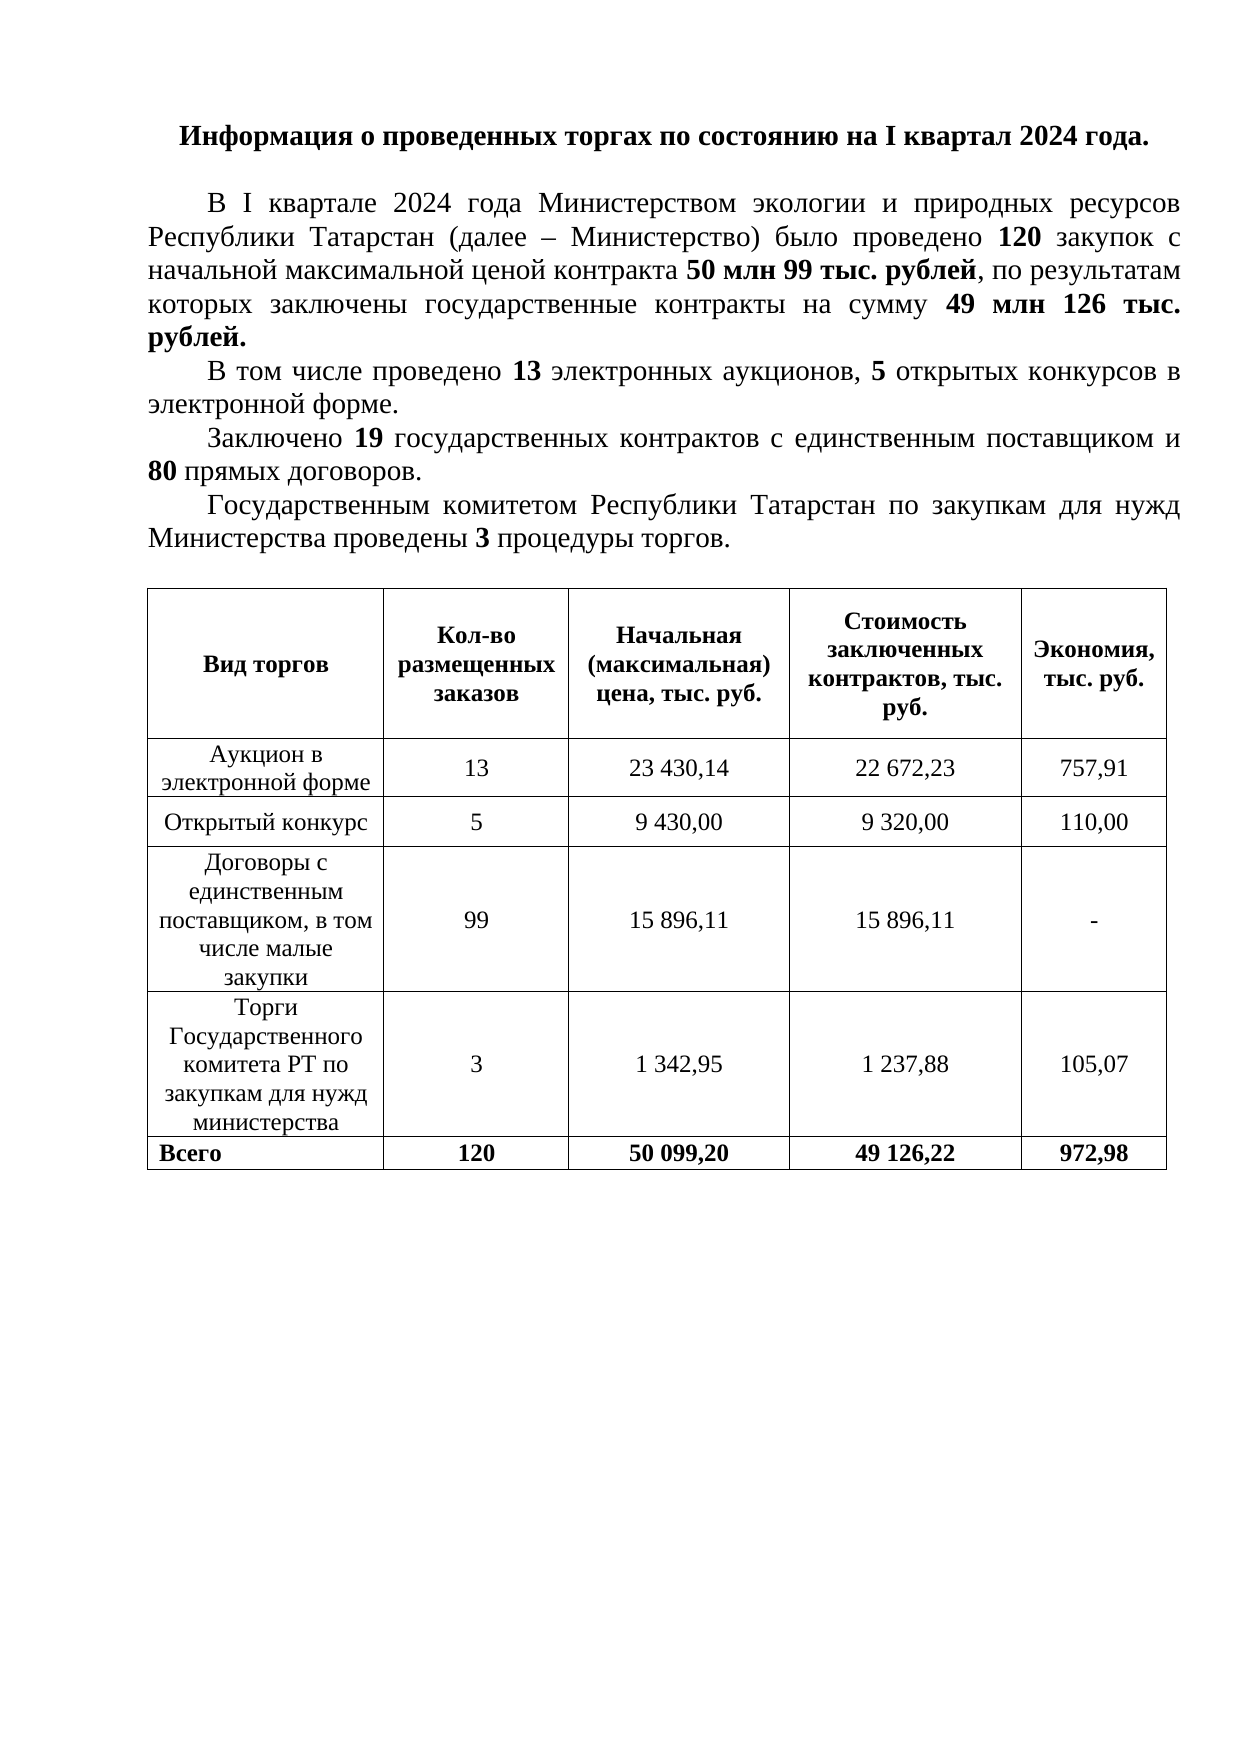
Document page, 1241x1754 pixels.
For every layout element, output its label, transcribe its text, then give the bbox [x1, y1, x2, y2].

text В I квартале 2024 года Министерством экологии и природных ресурсов Республики Татарстан (далее – Министерство) было проведено 120 закупок с начальной максимальной ценой контракта 50 млн 99 тыс. рублей, по результатам которых заключены государственные контракты на сумму 49 млн 126 тыс. рублей. [148, 185, 1181, 353]
table_cell 5 [384, 797, 568, 846]
table_cell Всего [148, 1137, 383, 1169]
table_cell 15 896,11 [790, 847, 1021, 991]
table_cell 99 [384, 847, 568, 991]
table_cell 50 099,20 [569, 1137, 789, 1169]
table_cell 1 342,95 [569, 992, 789, 1136]
table_cell 105,07 [1022, 992, 1166, 1136]
table_cell Договоры с единственным поставщиком, в том числе малые закупки [148, 847, 383, 991]
table_cell Аукцион в электронной форме [148, 739, 383, 796]
table_cell 120 [384, 1137, 568, 1169]
table_header Стоимость заключенных контрактов, тыс. руб. [790, 589, 1021, 738]
table_cell 3 [384, 992, 568, 1136]
table_cell Торги Государственного комитета РТ по закупкам для нужд министерства [148, 992, 383, 1136]
table_cell 972,98 [1022, 1137, 1166, 1169]
table_cell 9 430,00 [569, 797, 789, 846]
table_cell 13 [384, 739, 568, 796]
text Информация о проведенных торгах по состоянию на I квартал 2024 года. [148, 118, 1181, 152]
table_cell 757,91 [1022, 739, 1166, 796]
table_cell 15 896,11 [569, 847, 789, 991]
table_header Экономия, тыс. руб. [1022, 589, 1166, 738]
text В том числе проведено 13 электронных аукционов, 5 открытых конкурсов в электронной форме. [148, 353, 1181, 420]
text Заключено 19 государственных контрактов с единственным поставщиком и 80 прямых договоров. [148, 420, 1181, 487]
table_header Вид торгов [148, 589, 383, 738]
table_cell 9 320,00 [790, 797, 1021, 846]
table_cell 1 237,88 [790, 992, 1021, 1136]
table_cell 23 430,14 [569, 739, 789, 796]
table_cell 22 672,23 [790, 739, 1021, 796]
table_cell 49 126,22 [790, 1137, 1021, 1169]
table_cell 110,00 [1022, 797, 1166, 846]
table_cell Открытый конкурс [148, 797, 383, 846]
table_header Кол-во размещенных заказов [384, 589, 568, 738]
text Государственным комитетом Республики Татарстан по закупкам для нужд Министерства проведены 3 процедуры торгов. [148, 487, 1181, 554]
table_header Начальная (максимальная) цена, тыс. руб. [569, 589, 789, 738]
table_cell - [1022, 847, 1166, 991]
